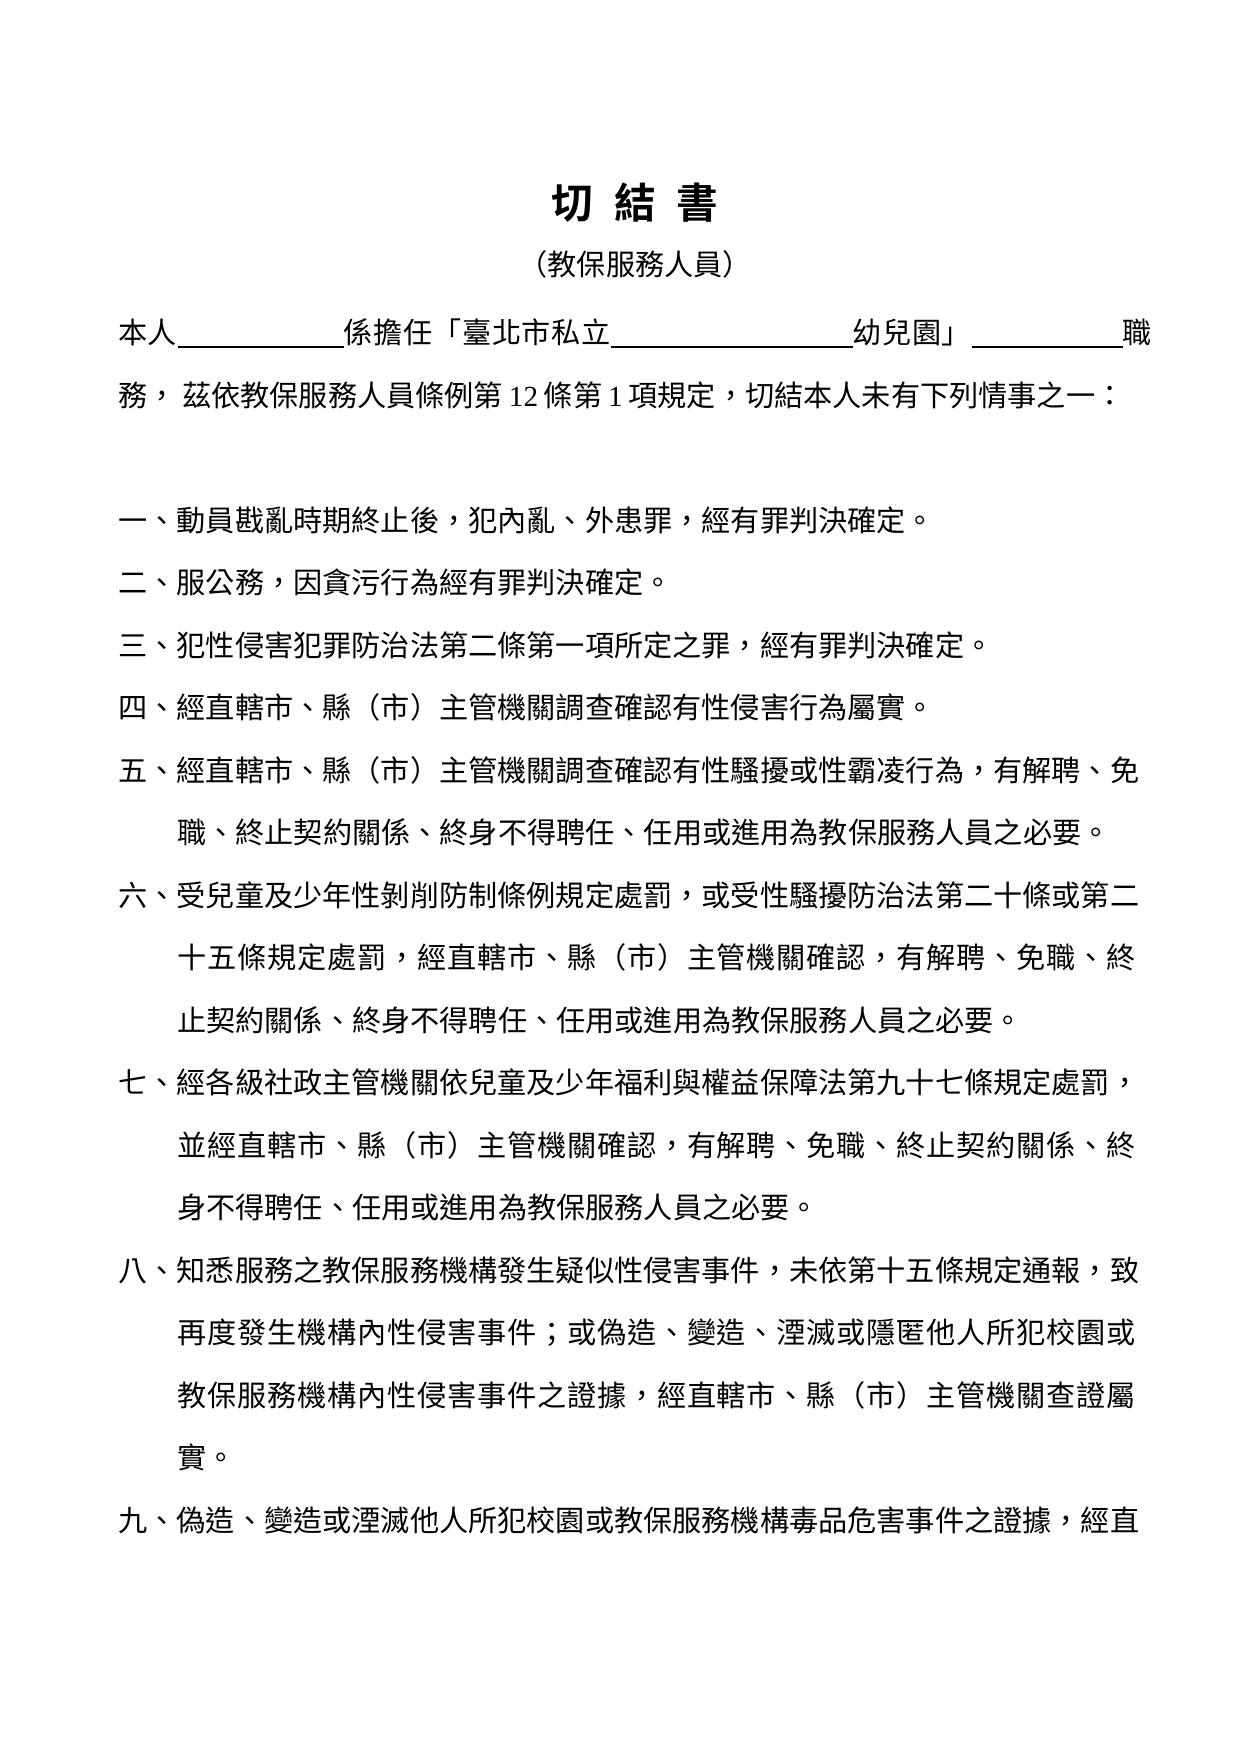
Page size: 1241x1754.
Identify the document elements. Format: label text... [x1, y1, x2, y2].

text 九、偽造、變造或湮滅他人所犯校園或教保服務機構毒品危害事件之證據，經直 [118, 1477, 1139, 1539]
text 一、動員戡亂時期終止後，犯內亂、外患罪，經有罪判決確定。 [118, 477, 1139, 539]
text 五、經直轄市、縣（市）主管機關調查確認有性騷擾或性霸凌行為，有解聘、免職、終止契約關係、終身不得聘任、任用或進用為教保服務人員之必要。 [118, 727, 1139, 852]
text 八、知悉服務之教保服務機構發生疑似性侵害事件，未依第十五條規定通報，致再度發生機構內性侵害事件；或偽造、變造、湮滅或隱匿他人所犯校園或教保服務機構內性侵害事件之證據，經直轄市、縣（市）主管機關查證屬實。 [118, 1227, 1139, 1477]
text 本人 係擔任「臺北市私立 幼兒園」 職務， 茲依教保服務人員條例第12條第1項規定，切結本人未有下列情事之一： [118, 289, 1152, 414]
text 四、經直轄市、縣（市）主管機關調查確認有性侵害行為屬實。 [118, 664, 1139, 727]
text 三、犯性侵害犯罪防治法第二條第一項所定之罪，經有罪判決確定。 [118, 602, 1139, 664]
text 切 結 書 [118, 158, 1152, 221]
text （教保服務人員） [118, 221, 1152, 283]
text 二、服公務，因貪污行為經有罪判決確定。 [118, 539, 1139, 602]
text 七、經各級社政主管機關依兒童及少年福利與權益保障法第九十七條規定處罰，並經直轄市、縣（市）主管機關確認，有解聘、免職、終止契約關係、終身不得聘任、任用或進用為教保服務人員之必要。 [118, 1039, 1139, 1227]
text 六、受兒童及少年性剝削防制條例規定處罰，或受性騷擾防治法第二十條或第二十五條規定處罰，經直轄市、縣（市）主管機關確認，有解聘、免職、終止契約關係、終身不得聘任、任用或進用為教保服務人員之必要。 [118, 852, 1139, 1039]
